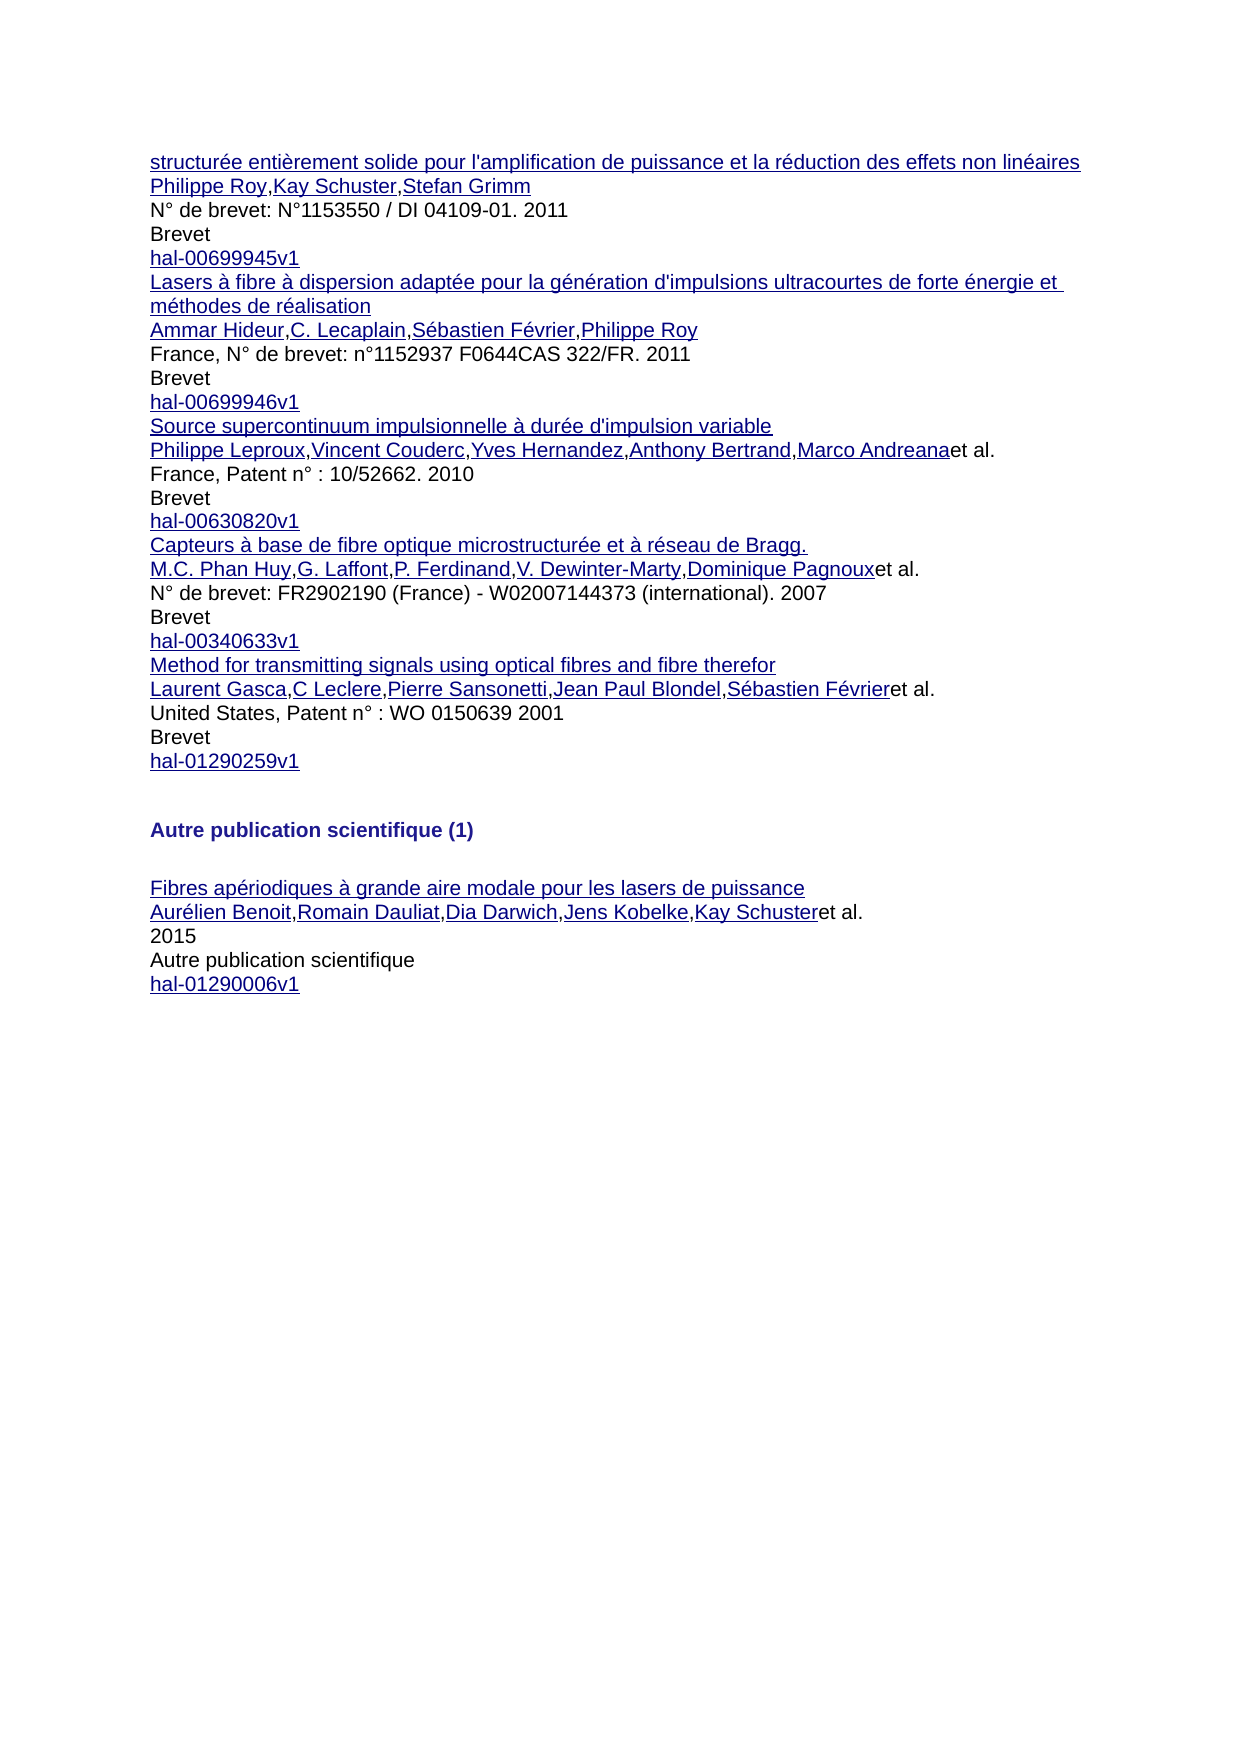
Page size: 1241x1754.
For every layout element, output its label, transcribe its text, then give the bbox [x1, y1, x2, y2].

table_header Fibres apériodiques à grande aire modale pour les lasers de puissance Aurélien Benoit,Romain Dauliat,Dia Darwich,Jens Kobelke,Kay Schusteret al. 2015 Autre publication scientifique hal-01290006v1 [150, 876, 1090, 996]
table_cell Capteurs à base de fibre optique microstructurée et à réseau de Bragg. M.C. Phan Huy,G. Laffont,P. Ferdinand,V. Dewinter-Marty,Dominique Pagnouxet al. N° de brevet: FR2902190 (France) - W02007144373 (international). 2007 Brevet hal-00340633v1 [150, 533, 1090, 653]
table_cell Lasers à fibre à dispersion adaptée pour la génération d'impulsions ultracourtes de forte énergie et méthodes de réalisation Ammar Hideur,C. Lecaplain,Sébastien Février,Philippe Roy France, N° de brevet: n°1152937 F0644CAS 322/FR. 2011 Brevet hal-00699946v1 [150, 270, 1090, 413]
table_cell Method for transmitting signals using optical fibres and fibre therefor Laurent Gasca,C Leclere,Pierre Sansonetti,Jean Paul Blondel,Sébastien Févrieret al. United States, Patent n° : WO 0150639 2001 Brevet hal-01290259v1 [150, 653, 1090, 773]
table_cell Fibre optique monomode composite à très grand coeur dopé terre rare et à gaine micro et nano structurée entièrement solide pour l'amplification de puissance et la réduction des effets non linéaires Philippe Roy,Kay Schuster,Stefan Grimm N° de brevet: N°1153550 / DI 04109-01. 2011 Brevet hal-00699945v1 [150, 150, 1090, 270]
table_cell Source supercontinuum impulsionnelle à durée d'impulsion variable Philippe Leproux,Vincent Couderc,Yves Hernandez,Anthony Bertrand,Marco Andreanaet al. France, Patent n° : 10/52662. 2010 Brevet hal-00630820v1 [150, 414, 1090, 533]
subtitle Autre publication scientifique (1) [150, 818, 1090, 842]
